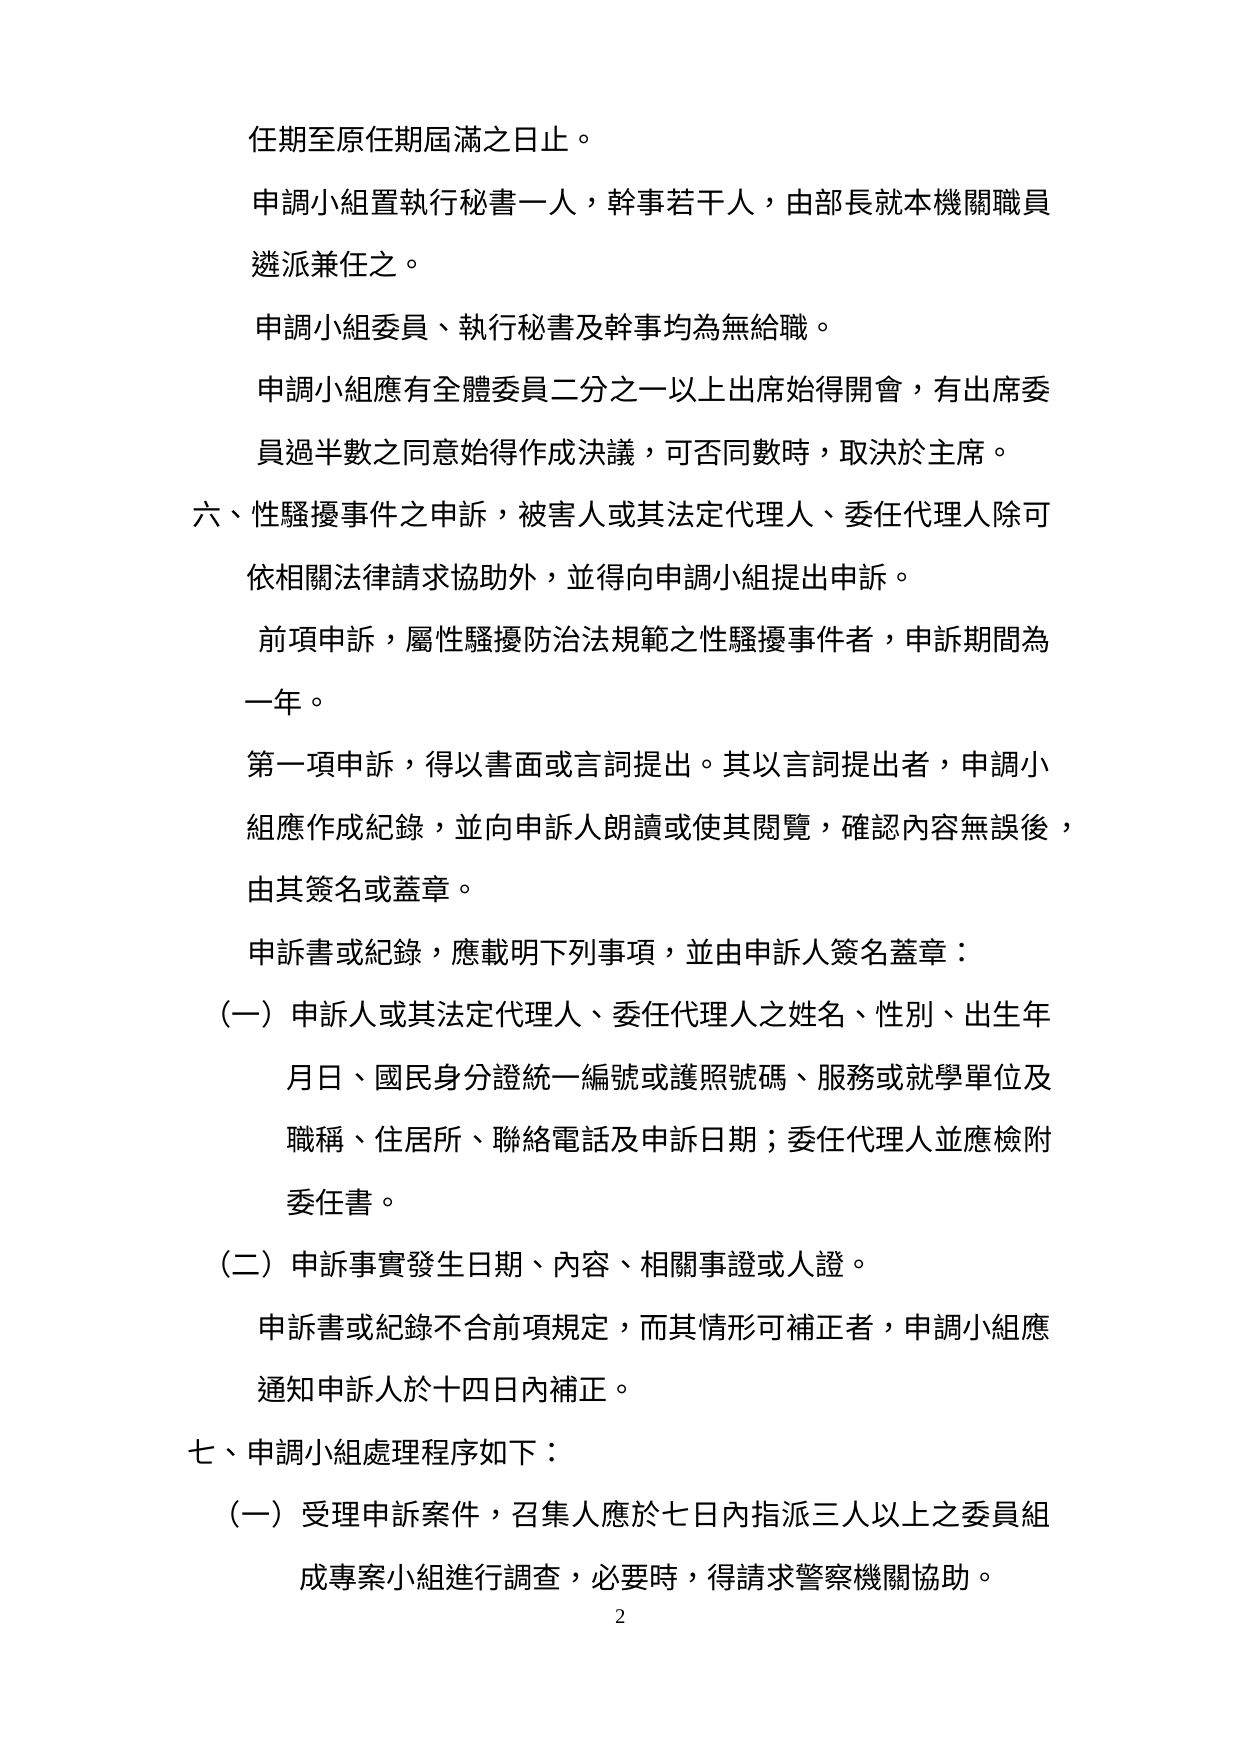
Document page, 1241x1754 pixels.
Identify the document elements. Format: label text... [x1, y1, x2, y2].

text 申調小組應有全體委員二分之一以上出席始得開會，有出席委員過半數之同意始得作成決議，可否同數時，取決於主席。 [256, 346, 1053, 471]
text 申調小組委員、執行秘書及幹事均為無給職。 [254, 284, 1053, 346]
text 第一項申訴，得以書面或言詞提出。其以言詞提出者，申調小組應作成紀錄，並向申訴人朗讀或使其閱覽，確認內容無誤後，由其簽名或蓋章。 [246, 721, 1053, 909]
text 申調小組置執行秘書一人，幹事若干人，由部長就本機關職員遴派兼任之。 [251, 159, 1053, 284]
text 前項申訴，屬性騷擾防治法規範之性騷擾事件者，申訴期間為一年。 [187, 596, 1053, 721]
text 申訴書或紀錄，應載明下列事項，並由申訴人簽名蓋章： [247, 909, 1053, 971]
text 申訴書或紀錄不合前項規定，而其情形可補正者，申調小組應通知申訴人於十四日內補正。 [257, 1284, 1053, 1409]
text 任期至原任期屆滿之日止。 [248, 96, 1053, 159]
text （一）受理申訴案件，召集人應於七日內指派三人以上之委員組成專案小組進行調查，必要時，得請求警察機關協助。 [211, 1471, 1053, 1596]
text 七、申調小組處理程序如下： [187, 1409, 1053, 1471]
text 六、性騷擾事件之申訴，被害人或其法定代理人、委任代理人除可依相關法律請求協助外，並得向申調小組提出申訴。 [192, 471, 1053, 596]
text （二）申訴事實發生日期、內容、相關事證或人證。 [202, 1221, 1053, 1284]
text （一）申訴人或其法定代理人、委任代理人之姓名、性別、出生年月日、國民身分證統一編號或護照號碼、服務或就學單位及職稱、住居所、聯絡電話及申訴日期；委任代理人並應檢附委任書。 [202, 971, 1053, 1221]
